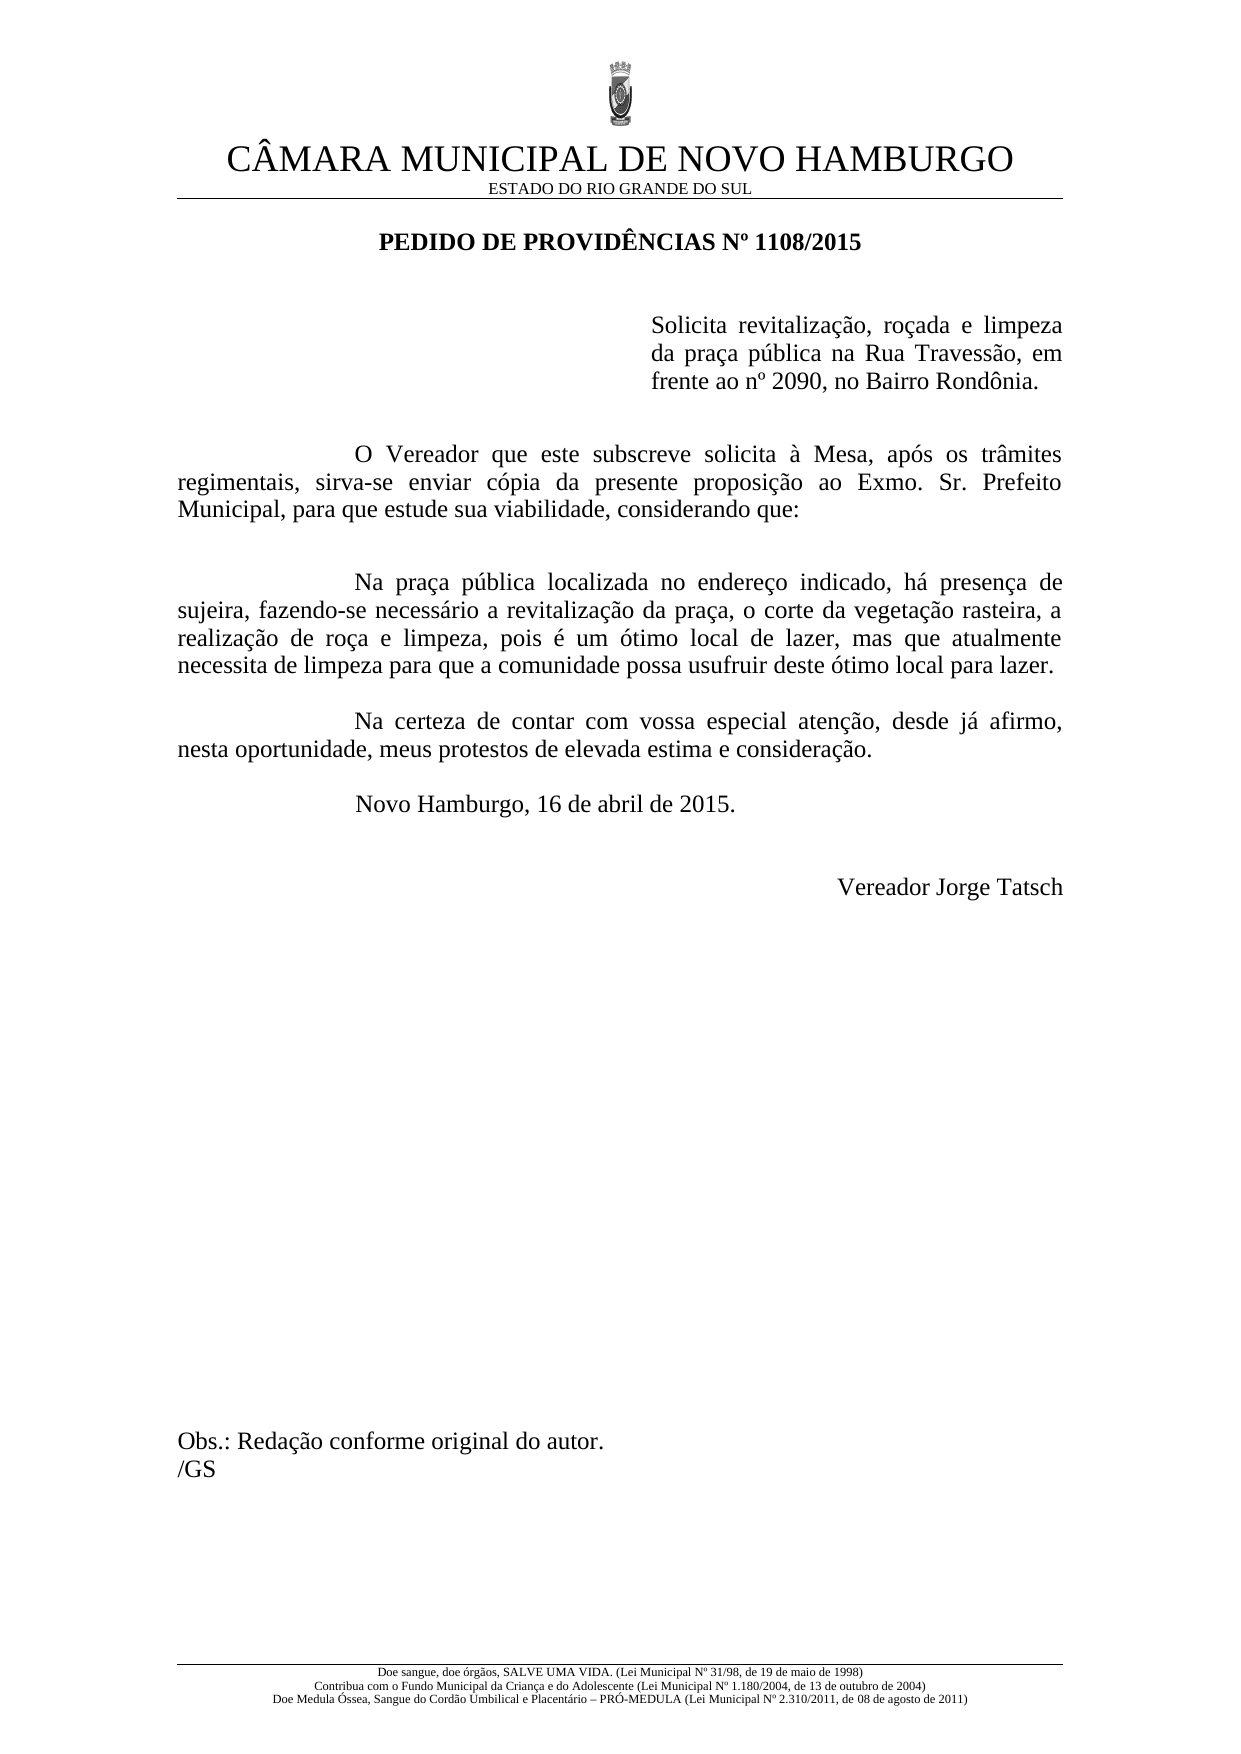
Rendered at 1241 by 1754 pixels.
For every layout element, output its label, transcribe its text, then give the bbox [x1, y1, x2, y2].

text O Vereador que este subscreve solicita à Mesa, após os trâmites regimentais, sirva-se enviar cópia da presente proposição ao Exmo. Sr. Prefeito Municipal, para que estude sua viabilidade, considerando que: [177, 440, 1063, 523]
list Novo Hamburgo, 16 de abril de 2015. [355, 790, 1063, 818]
text PEDIDO DE PROVIDÊNCIAS Nº 1108/2015 [177, 228, 1063, 256]
text /GS [177, 1455, 1063, 1483]
text Solicita revitalização, roçada e limpeza da praça pública na Rua Travessão, em frente ao nº 2090, no Bairro Rondônia. [651, 311, 1063, 394]
text Na certeza de contar com vossa especial atenção, desde já afirmo, nesta oportunidade, meus protestos de elevada estima e consideração. [177, 707, 1063, 762]
text Na praça pública localizada no endereço indicado, há presença de sujeira, fazendo-se necessário a revitalização da praça, o corte da vegetação rasteira, a realização de roça e limpeza, pois é um ótimo local de lazer, mas que atualmente necessita de limpeza para que a comunidade possa usufruir deste ótimo local para lazer. [177, 568, 1063, 679]
text Vereador Jorge Tatsch [177, 873, 1063, 901]
text Obs.: Redação conforme original do autor. [177, 1427, 1063, 1455]
